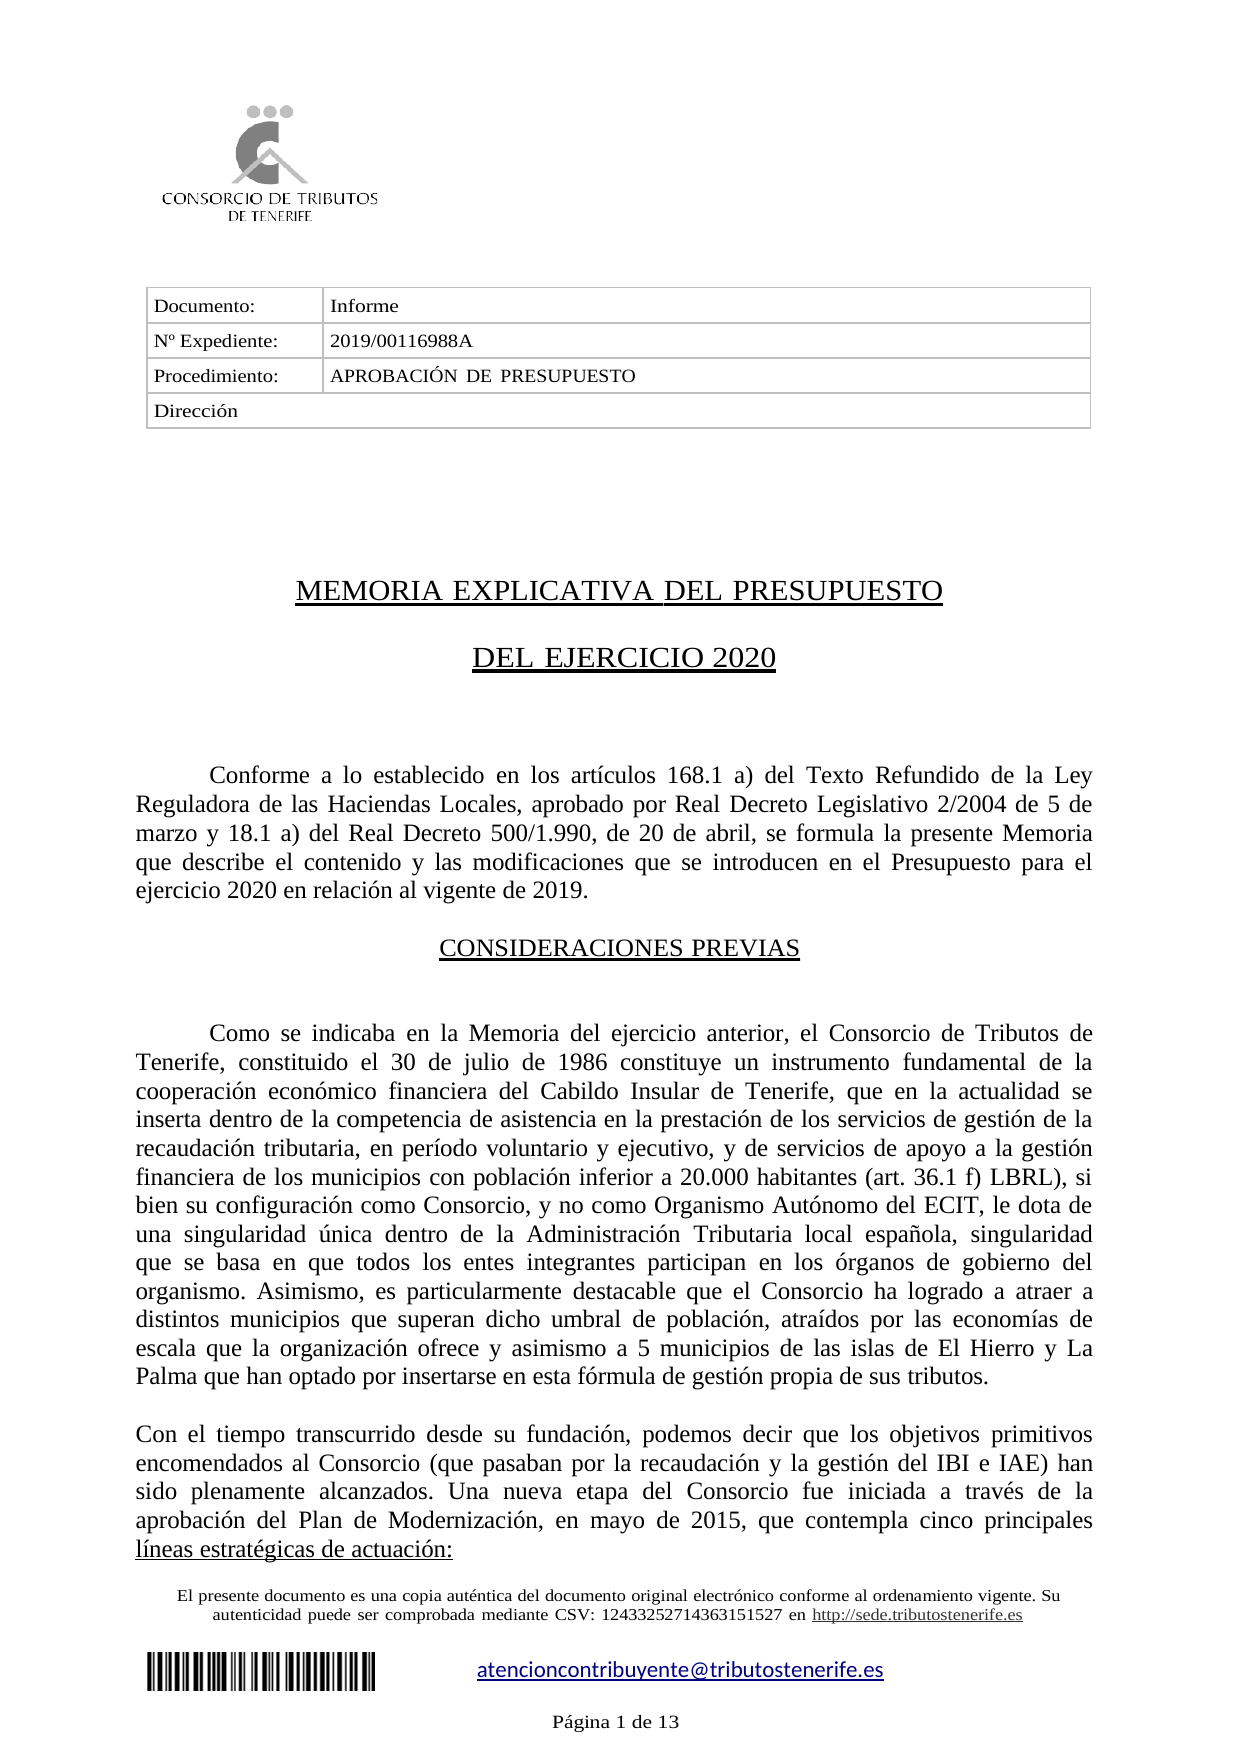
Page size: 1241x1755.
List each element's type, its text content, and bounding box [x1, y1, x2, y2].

table_cell Procedimiento: [148, 359, 322, 392]
table_cell 2019/00116988A [324, 324, 1090, 357]
text El presente documento es una copia auténtica del documento original electrónico conforme al ordenamiento vigente. Su autenticidad puede ser comprobada mediante CSV: 12433252714363151527 en http://sede.tributostenerife.es [177, 1585, 1093, 1624]
table_cell APROBACIÓN DE PRESUPUESTO [324, 359, 1090, 392]
text CONSIDERACIONES PREVIAS [439, 933, 1105, 962]
table_header Informe [324, 288, 1090, 322]
table_header Documento: [148, 288, 322, 322]
text DEL EJERCICIO 2020 [472, 640, 776, 669]
text Con el tiempo transcurrido desde su fundación, podemos decir que los objetivos primitivos encomendados al Consorcio (que pasaban por la recaudación y la gestión del IBI e IAE) han sido plenamente alcanzados. Una nueva etapa del Consorcio fue iniciada a través de la aprobación del Plan de Modernización, en mayo de 2015, que contempla cinco principales líneas estratégicas de actuación: [135, 1419, 1093, 1563]
table_cell Nº Expediente: [148, 324, 322, 357]
text Como se indicaba en la Memoria del ejercicio anterior, el Consorcio de Tributos de Tenerife, constituido el 30 de julio de 1986 constituye un instrumento fundamental de la cooperación económico financiera del Cabildo Insular de Tenerife, que en la actualidad se inserta dentro de la competencia de asistencia en la prestación de los servicios de gestión de la recaudación tributaria, en período voluntario y ejecutivo, y de servicios de apoyo a la gestión financiera de los municipios con población inferior a 20.000 habitantes (art. 36.1 f) LBRL), si bien su configuración como Consorcio, y no como Organismo Autónomo del ECIT, le dota de una singularidad única dentro de la Administración Tributaria local española, singularidad que se basa en que todos los entes integrantes participan en los órganos de gobierno del organismo. Asimismo, es particularmente destacable que el Consorcio ha logrado a atraer a distintos municipios que superan dicho umbral de población, atraídos por las economías de escala que la organización ofrece y asimismo a 5 municipios de las islas de El Hierro y La Palma que han optado por insertarse en esta fórmula de gestión propia de sus tributos. [135, 1019, 1093, 1390]
table_cell Dirección [148, 394, 1090, 427]
text MEMORIA EXPLICATIVA DEL PRESUPUESTO [295, 573, 1105, 607]
text Conforme a lo establecido en los artículos 168.1 a) del Texto Refundido de la Ley Reguladora de las Haciendas Locales, aprobado por Real Decreto Legislativo 2/2004 de 5 de marzo y 18.1 a) del Real Decreto 500/1.990, de 20 de abril, se formula la presente Memoria que describe el contenido y las modificaciones que se introducen en el Presupuesto para el ejercicio 2020 en relación al vigente de 2019. [135, 760, 1093, 904]
